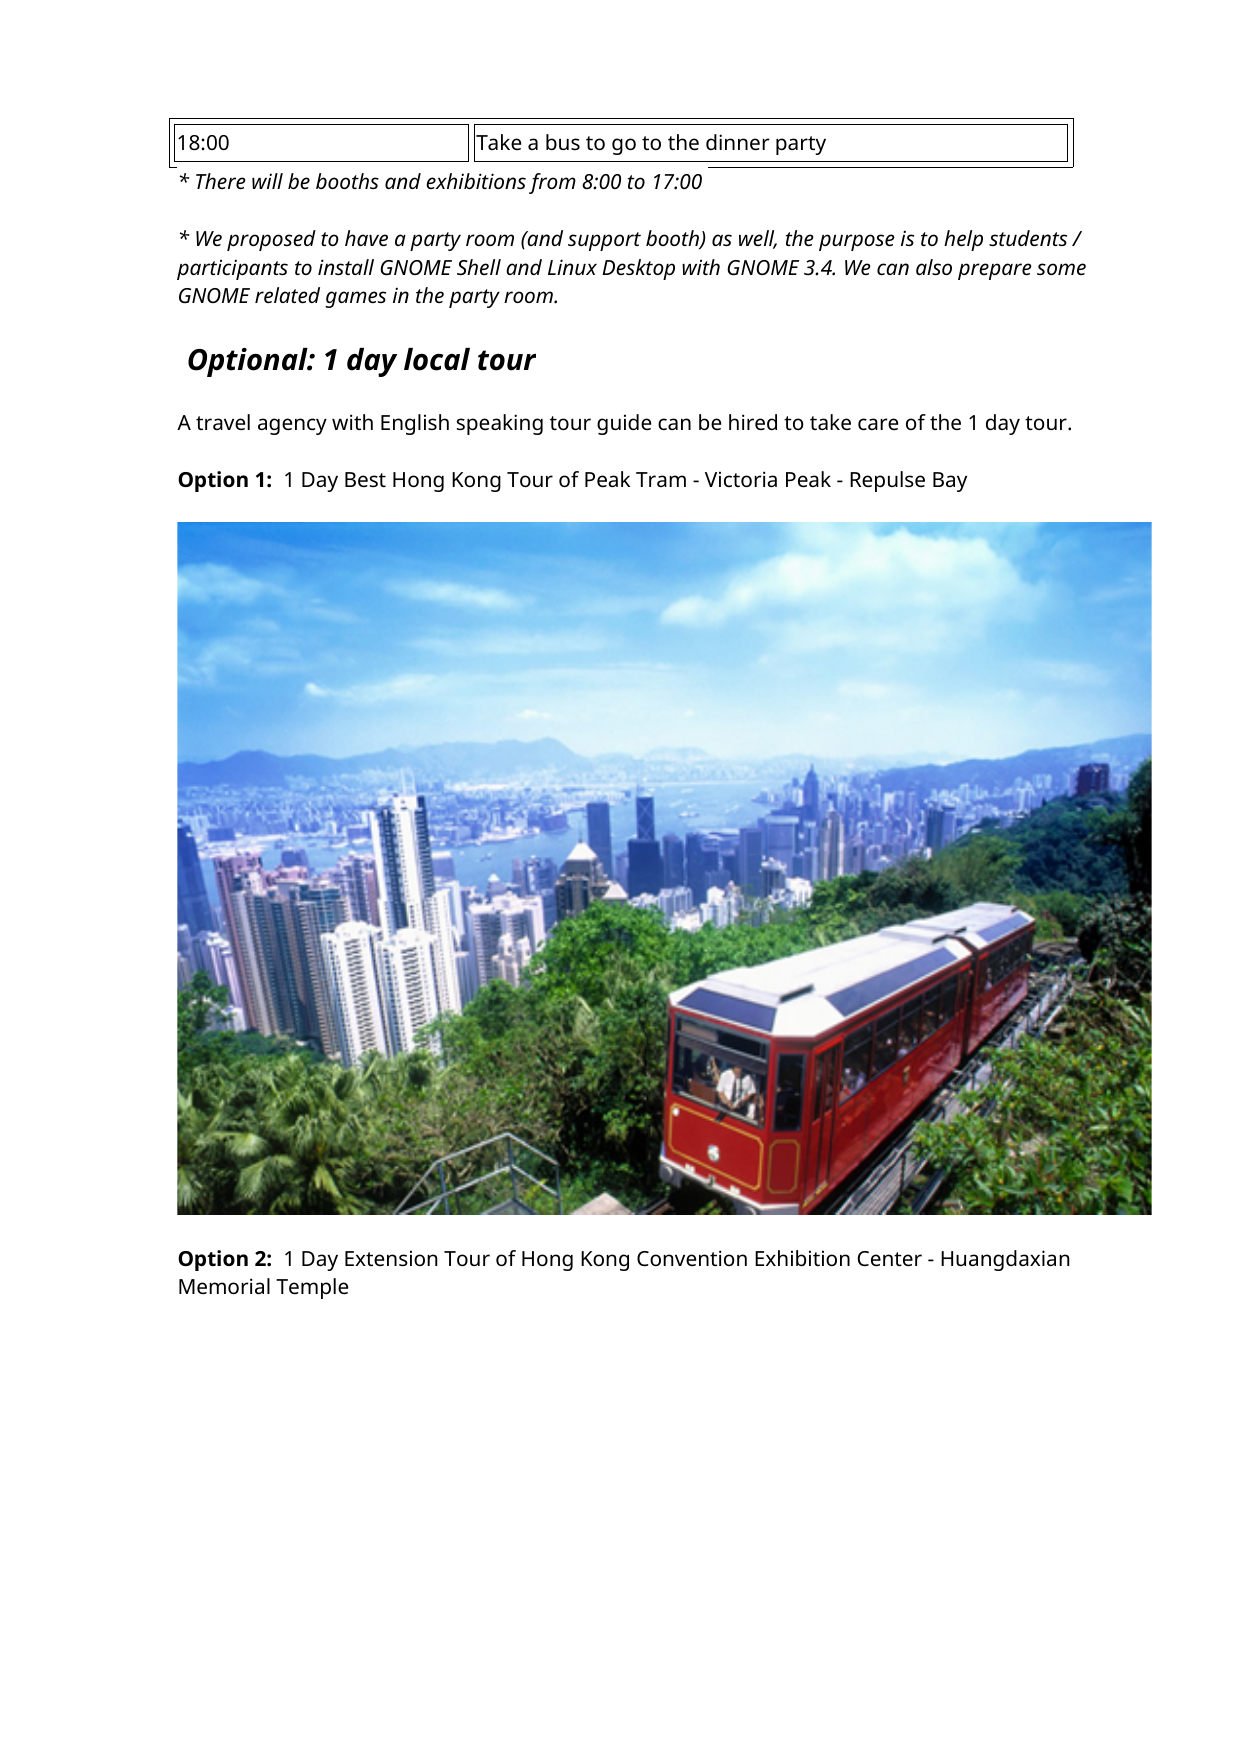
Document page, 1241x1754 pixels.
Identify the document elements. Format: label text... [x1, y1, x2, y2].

text A travel agency with English speaking tour guide can be hired to take care of the 1 day tour. [1078, 408, 1152, 436]
table_cell 18:00 [172, 119, 471, 161]
text Option 2: 1 Day Extension Tour of Hong Kong Convention Exhibition Center - Huangdaxian Memorial Temple [354, 1244, 1152, 1301]
text * There will be booths and exhibitions from 8:00 to 17:00 [708, 167, 1152, 195]
text Option 1: 1 Day Best Hong Kong Tour of Peak Tram - Victoria Peak - Repulse Bay [973, 465, 1152, 494]
picture [177, 522, 1152, 1215]
text * We proposed to have a party room (and support booth) as well, the purpose is to help students / participants to install GNOME Shell and Linux Desktop with GNOME 3.4. We can also prepare some GNOME related games in the party room. [573, 224, 1152, 310]
table_cell Take a bus to go to the dinner party [471, 119, 1070, 161]
subtitle Optional: 1 day local tour [543, 339, 1142, 378]
